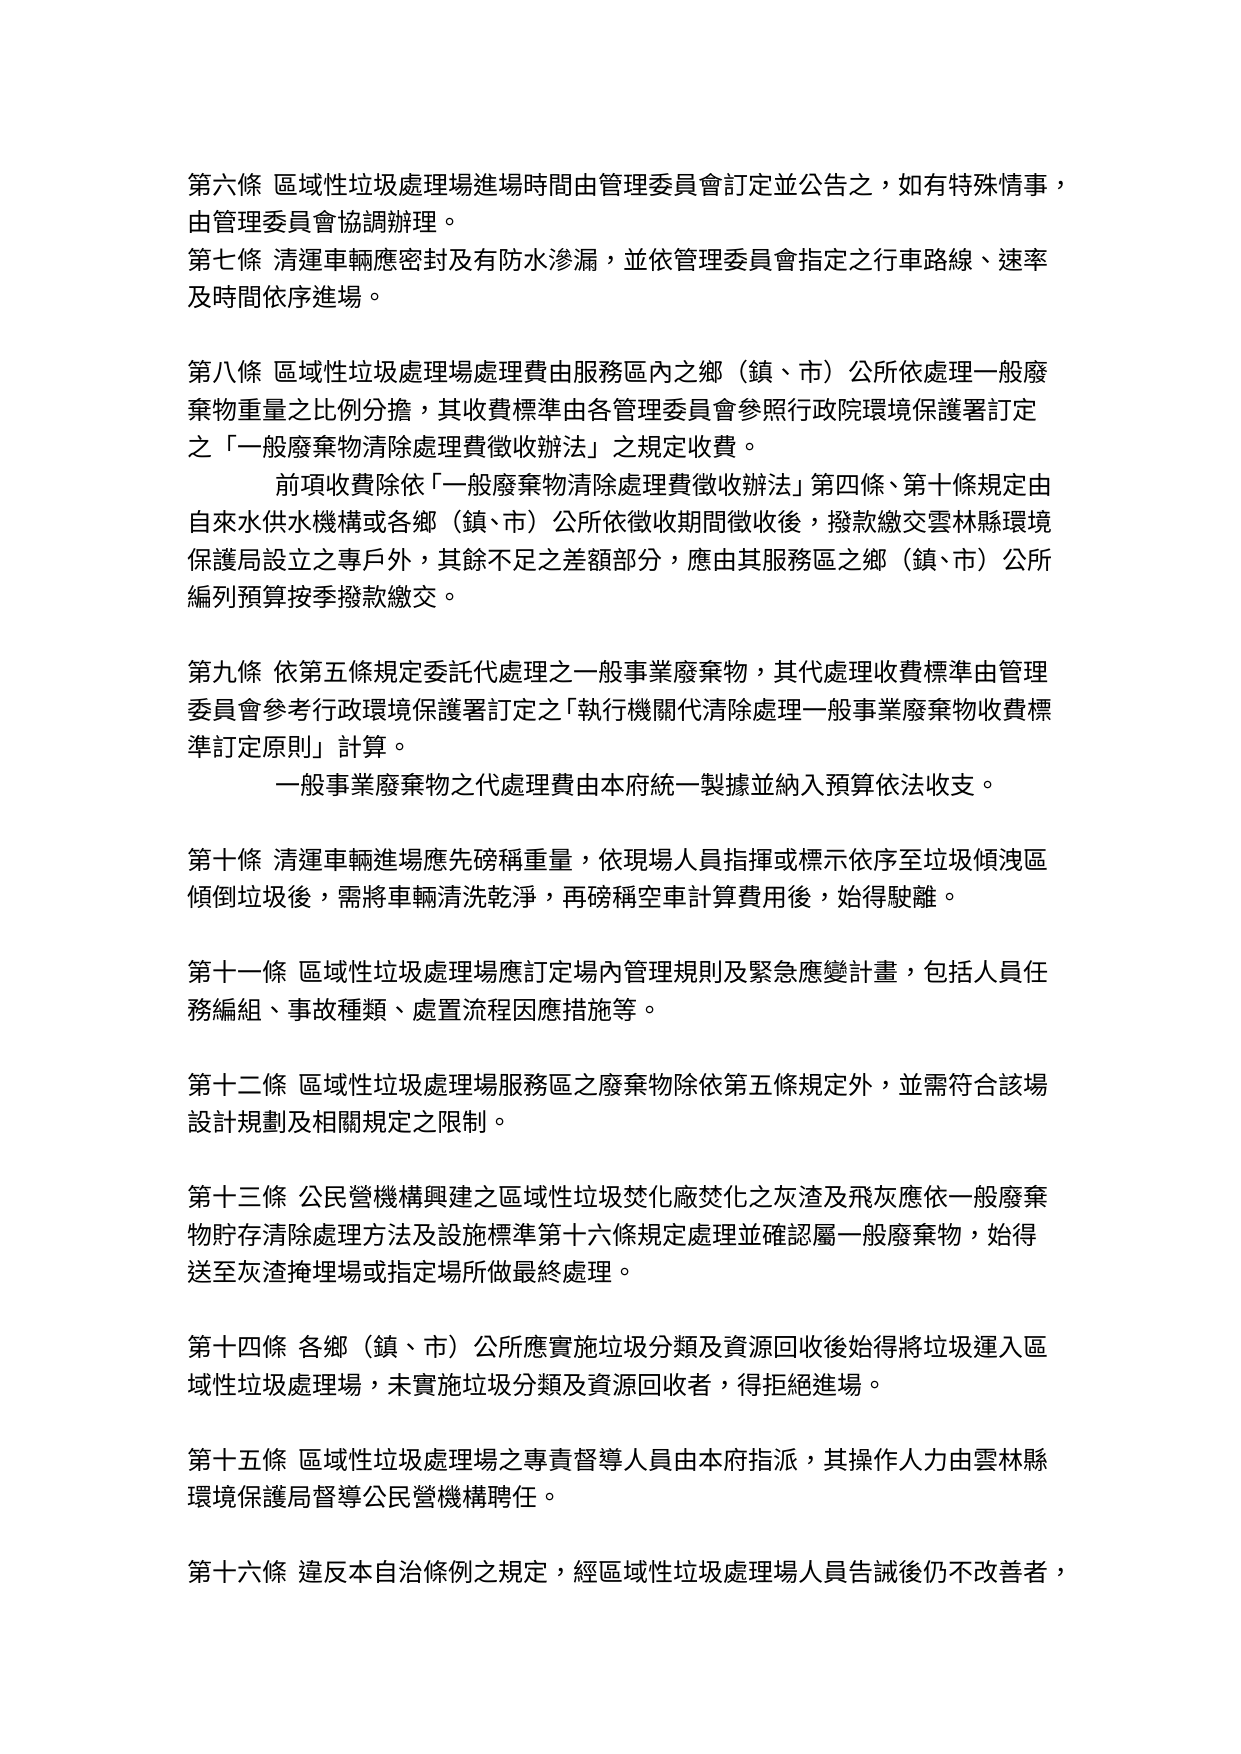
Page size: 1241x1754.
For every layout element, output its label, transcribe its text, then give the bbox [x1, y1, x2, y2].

text 第十五條 區域性垃圾處理場之專責督導人員由本府指派，其操作人力由雲林縣環境保護局督導公民營機構聘任。 [187, 1402, 1053, 1514]
text 第十四條 各鄉（鎮、市）公所應實施垃圾分類及資源回收後始得將垃圾運入區域性垃圾處理場，未實施垃圾分類及資源回收者，得拒絕進場。 [187, 1289, 1053, 1402]
text 第六條 區域性垃圾處理場進場時間由管理委員會訂定並公告之，如有特殊情事，由管理委員會協調辦理。 第七條 清運車輛應密封及有防水滲漏，並依管理委員會指定之行車路線、速率及時間依序進場。 [187, 164, 1053, 314]
text 第十二條 區域性垃圾處理場服務區之廢棄物除依第五條規定外，並需符合該場設計規劃及相關規定之限制。 [187, 1027, 1053, 1139]
text 第十條 清運車輛進場應先磅稱重量，依現場人員指揮或標示依序至垃圾傾洩區傾倒垃圾後，需將車輛清洗乾淨，再磅稱空車計算費用後，始得駛離。 [187, 802, 1053, 914]
text 第十六條 違反本自治條例之規定，經區域性垃圾處理場人員告誡後仍不改善者，得拒絕其進場。 第十七條 本自治條例自公布日施行。 [187, 1514, 1053, 1589]
text 第十三條 公民營機構興建之區域性垃圾焚化廠焚化之灰渣及飛灰應依一般廢棄物貯存清除處理方法及設施標準第十六條規定處理並確認屬一般廢棄物，始得送至灰渣掩埋場或指定場所做最終處理。 [187, 1139, 1053, 1289]
text 第八條 區域性垃圾處理場處理費由服務區內之鄉（鎮、市）公所依處理一般廢棄物重量之比例分擔，其收費標準由各管理委員會參照行政院環境保護署訂定之「一般廢棄物清除處理費徵收辦法」之規定收費。 前項收費除依「一般廢棄物清除處理費徵收辦法」第四條、第十條規定由自來水供水機構或各鄉（鎮、市）公所依徵收期間徵收後，撥款繳交雲林縣環境保護局設立之專戶外，其餘不足之差額部分，應由其服務區之鄉（鎮、市）公所編列預算按季撥款繳交。 [187, 314, 1053, 614]
text 第十一條 區域性垃圾處理場應訂定場內管理規則及緊急應變計畫，包括人員任務編組、事故種類、處置流程因應措施等。 [187, 914, 1053, 1027]
text 第九條 依第五條規定委託代處理之一般事業廢棄物，其代處理收費標準由管理委員會參考行政環境保護署訂定之「執行機關代清除處理一般事業廢棄物收費標準訂定原則」計算。 一般事業廢棄物之代處理費由本府統一製據並納入預算依法收支。 [187, 614, 1053, 802]
